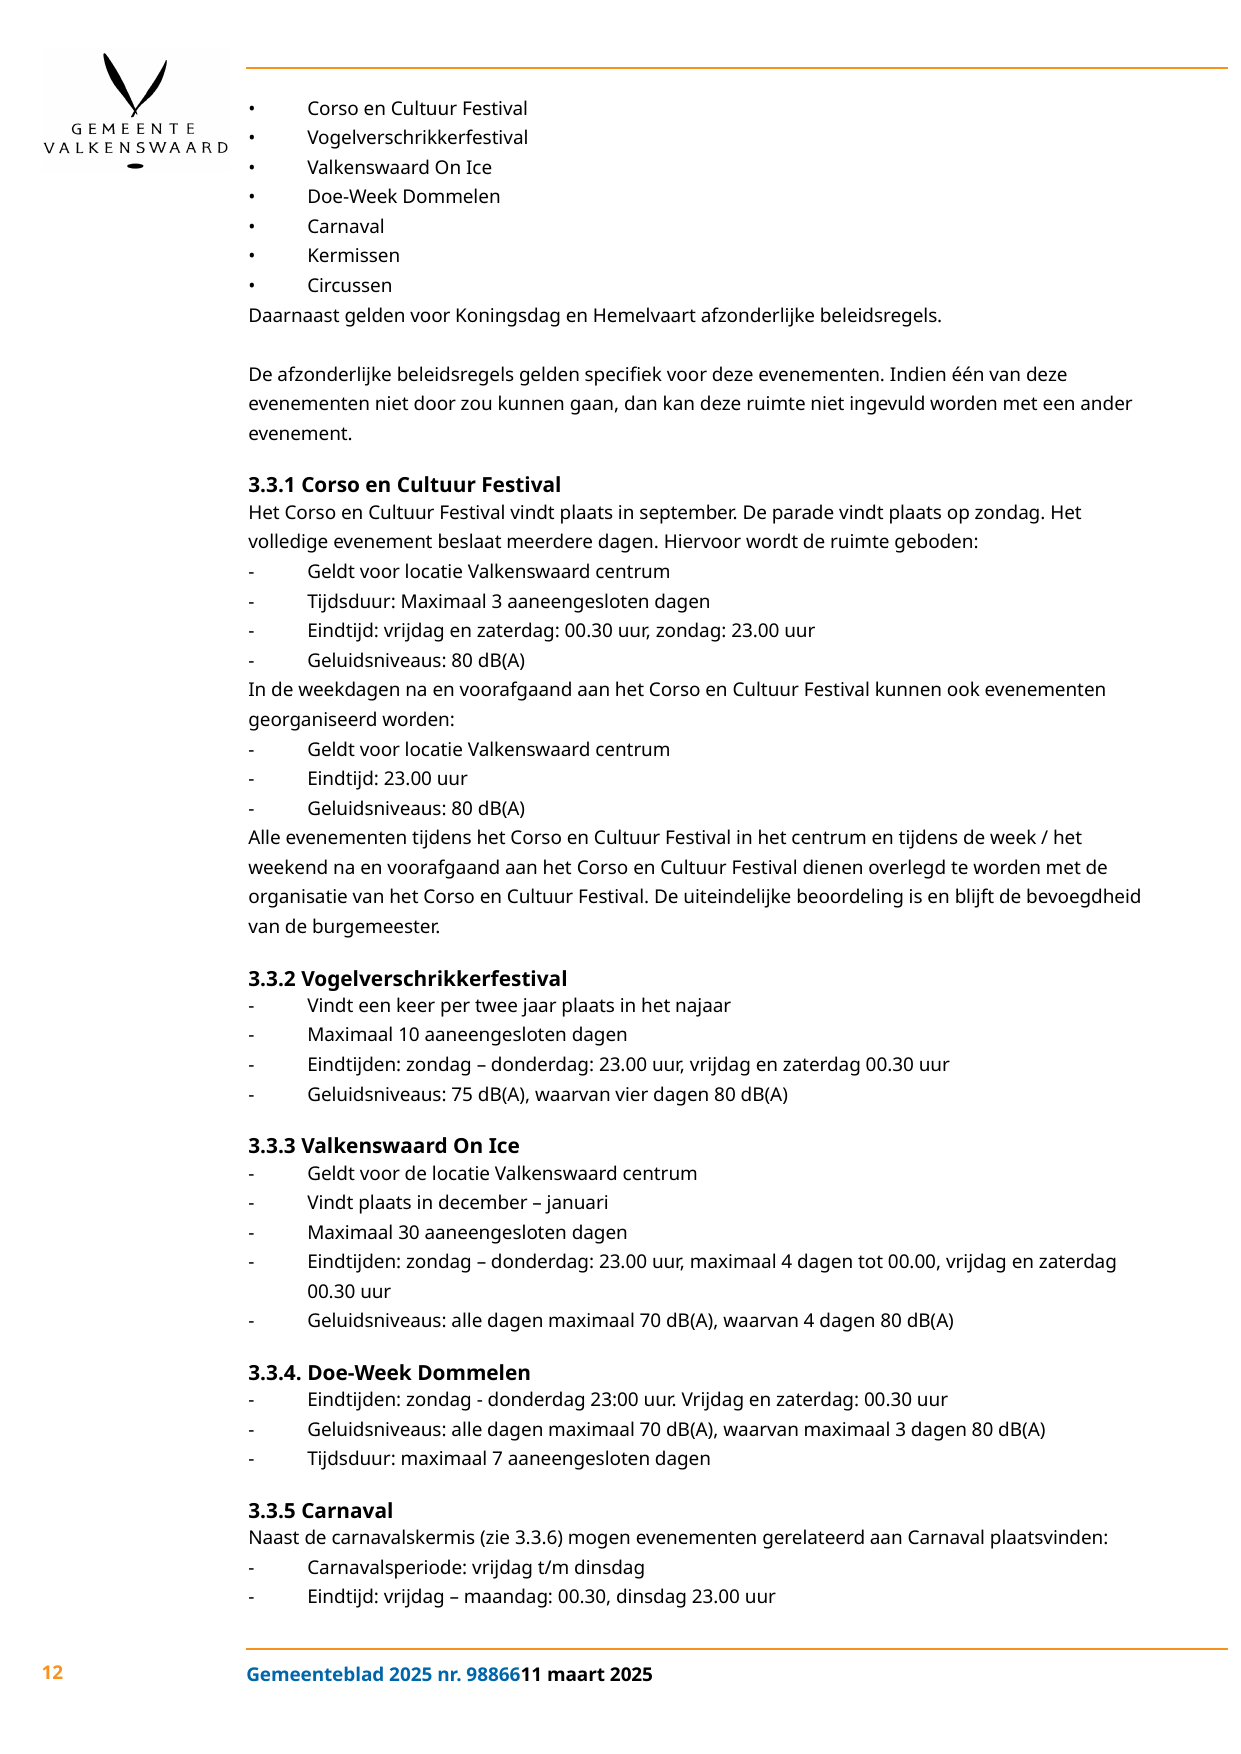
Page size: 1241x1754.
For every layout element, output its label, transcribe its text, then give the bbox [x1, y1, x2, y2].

list Tijdsduur: Maximaal 3 aaneengesloten dagen [248, 588, 1152, 613]
list Tijdsduur: maximaal 7 aaneengesloten dagen [248, 1446, 1152, 1471]
list Geldt voor locatie Valkenswaard centrum [248, 558, 1152, 584]
list Geluidsniveaus: alle dagen maximaal 70 dB(A), waarvan maximaal 3 dagen 80 dB(A) [248, 1416, 1152, 1442]
text Het Corso en Cultuur Festival vindt plaats in september. De parade vindt plaats op zondag. Het volledige evenement beslaat meerdere dagen. Hiervoor wordt de ruimte geboden: [248, 499, 1152, 554]
list Maximaal 10 aaneengesloten dagen [248, 1022, 1152, 1047]
text 3.3.5 Carnaval [248, 1496, 1152, 1524]
text Naast de carnavalskermis (zie 3.3.6) mogen evenementen gerelateerd aan Carnaval plaatsvinden: [248, 1524, 1152, 1550]
list Vindt een keer per twee jaar plaats in het najaar [248, 992, 1152, 1018]
list Kermissen [248, 243, 1152, 268]
text 3.3.4. Doe-Week Dommelen [248, 1358, 1152, 1386]
text 3.3.2 Vogelverschrikkerfestival [248, 964, 1152, 992]
list Valkenswaard On Ice [248, 154, 1152, 180]
list Corso en Cultuur Festival [248, 95, 1152, 121]
list Eindtijd: vrijdag – maandag: 00.30, dinsdag 23.00 uur [248, 1584, 1152, 1609]
picture [41, 47, 231, 172]
list Maximaal 30 aaneengesloten dagen [248, 1219, 1152, 1244]
text 3.3.1 Corso en Cultuur Festival [248, 471, 1152, 499]
list Carnaval [248, 213, 1152, 239]
text De afzonderlijke beleidsregels gelden specifiek voor deze evenementen. Indien één van deze evenementen niet door zou kunnen gaan, dan kan deze ruimte niet ingevuld worden met een ander evenement. [248, 361, 1152, 446]
list Geluidsniveaus: 80 dB(A) [248, 647, 1152, 673]
text In de weekdagen na en voorafgaand aan het Corso en Cultuur Festival kunnen ook evenementen georganiseerd worden: [248, 677, 1152, 732]
list Geldt voor locatie Valkenswaard centrum [248, 736, 1152, 761]
list Geluidsniveaus: alle dagen maximaal 70 dB(A), waarvan 4 dagen 80 dB(A) [248, 1308, 1152, 1333]
text 3.3.3 Valkenswaard On Ice [248, 1131, 1152, 1160]
list Eindtijd: vrijdag en zaterdag: 00.30 uur, zondag: 23.00 uur [248, 617, 1152, 643]
list Geluidsniveaus: 80 dB(A) [248, 795, 1152, 821]
list Vogelverschrikkerfestival [248, 124, 1152, 150]
text Daarnaast gelden voor Koningsdag en Hemelvaart afzonderlijke beleidsregels. [248, 302, 1152, 328]
list Eindtijd: 23.00 uur [248, 765, 1152, 791]
list Geldt voor de locatie Valkenswaard centrum [248, 1160, 1152, 1185]
list Eindtijden: zondag - donderdag 23:00 uur. Vrijdag en zaterdag: 00.30 uur [248, 1386, 1152, 1412]
list Doe-Week Dommelen [248, 183, 1152, 209]
list Carnavalsperiode: vrijdag t/m dinsdag [248, 1554, 1152, 1580]
list Eindtijden: zondag – donderdag: 23.00 uur, maximaal 4 dagen tot 00.00, vrijdag en zaterdag 00.30 uur [248, 1248, 1152, 1304]
text Alle evenementen tijdens het Corso en Cultuur Festival in het centrum en tijdens de week / het weekend na en voorafgaand aan het Corso en Cultuur Festival dienen overlegd te worden met de organisatie van het Corso en Cultuur Festival. De uiteindelijke beoordeling is en blijft de bevoegdheid van de burgemeester. [248, 824, 1152, 939]
list Geluidsniveaus: 75 dB(A), waarvan vier dagen 80 dB(A) [248, 1081, 1152, 1107]
list Vindt plaats in december – januari [248, 1189, 1152, 1215]
list Eindtijden: zondag – donderdag: 23.00 uur, vrijdag en zaterdag 00.30 uur [248, 1051, 1152, 1077]
list Circussen [248, 272, 1152, 298]
